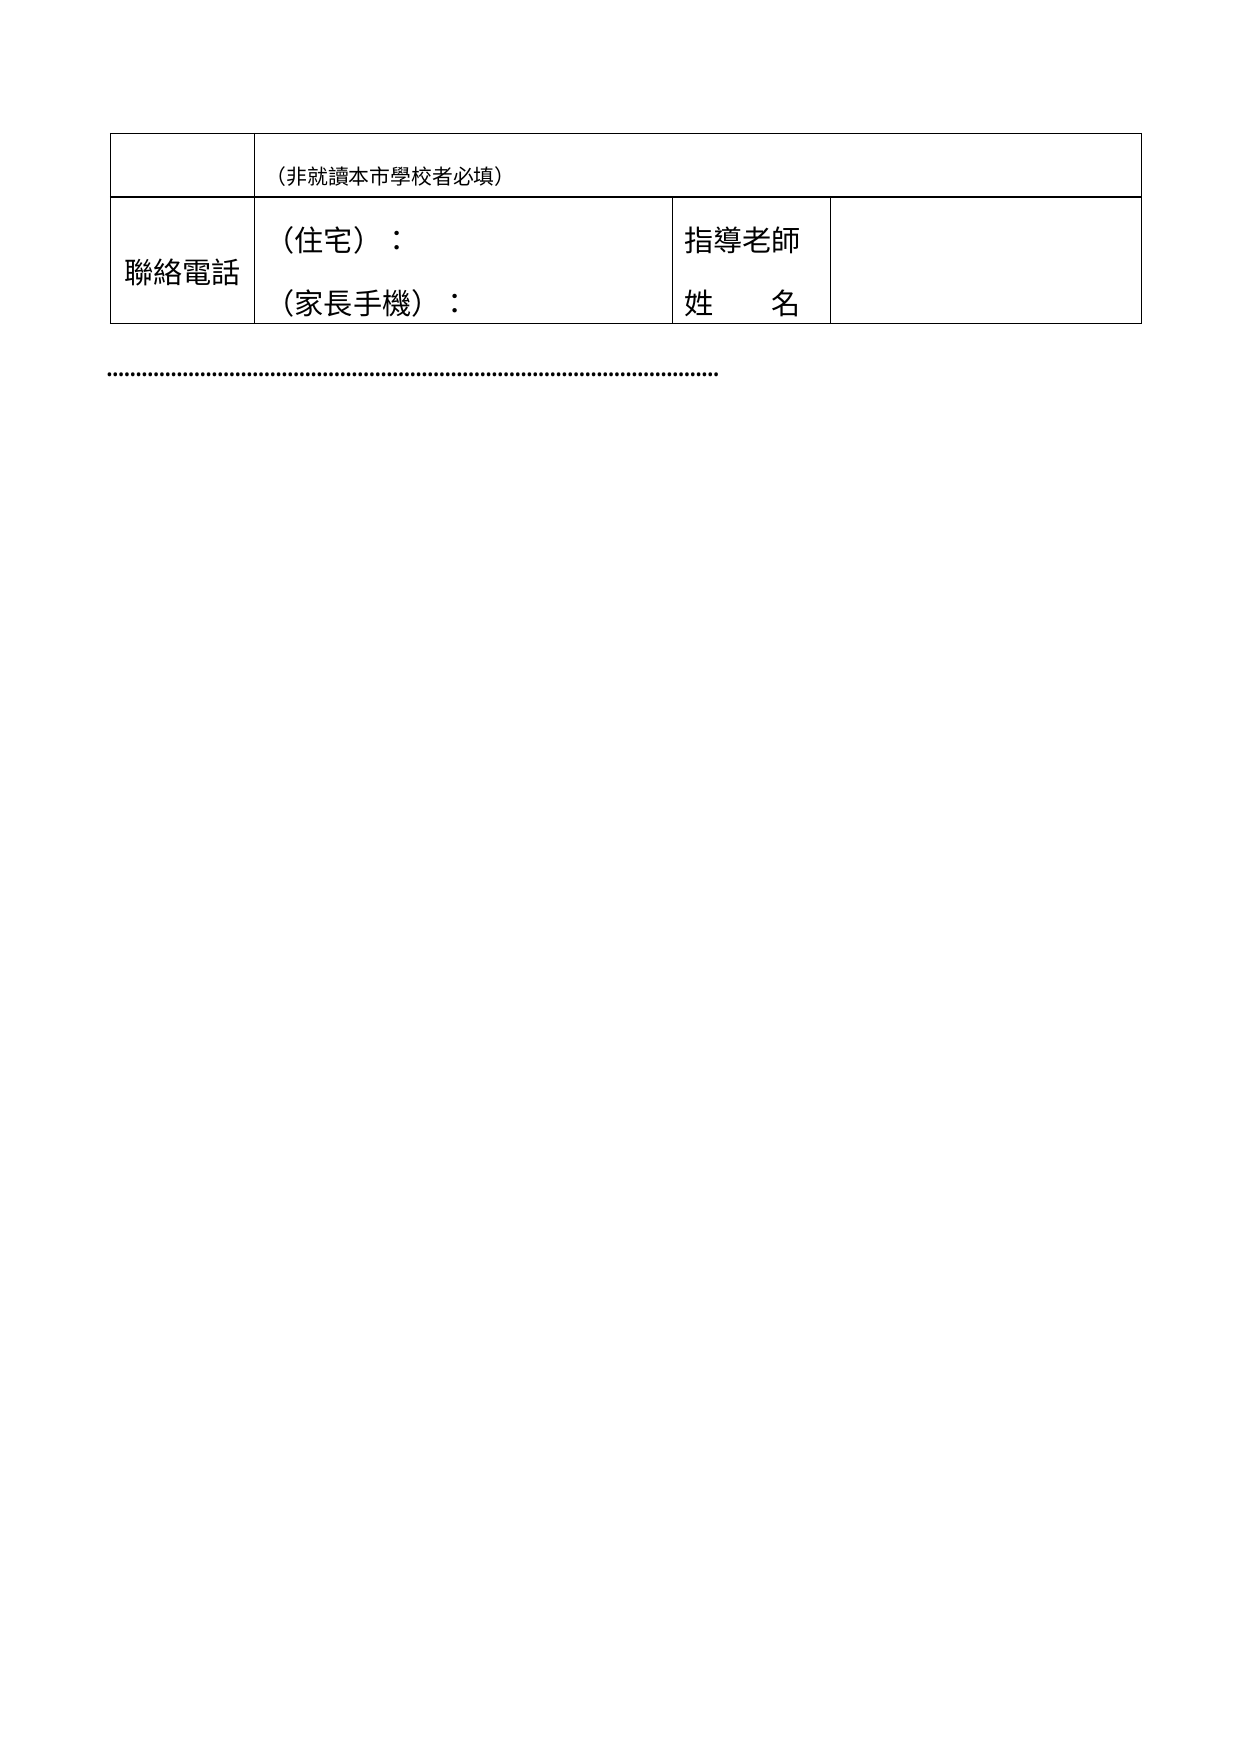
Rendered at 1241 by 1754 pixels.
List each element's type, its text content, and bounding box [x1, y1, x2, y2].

text …………………………………………………………………………………………… [106, 323, 1146, 386]
table_cell （非就讀本市學校者必填） [255, 134, 1141, 196]
table_cell 聯絡電話 [111, 198, 254, 322]
table_cell [111, 134, 254, 196]
table_cell 指導老師 姓 名 [673, 198, 830, 322]
table_cell （住宅）： （家長手機）： [255, 198, 672, 322]
table_cell [831, 198, 1141, 322]
